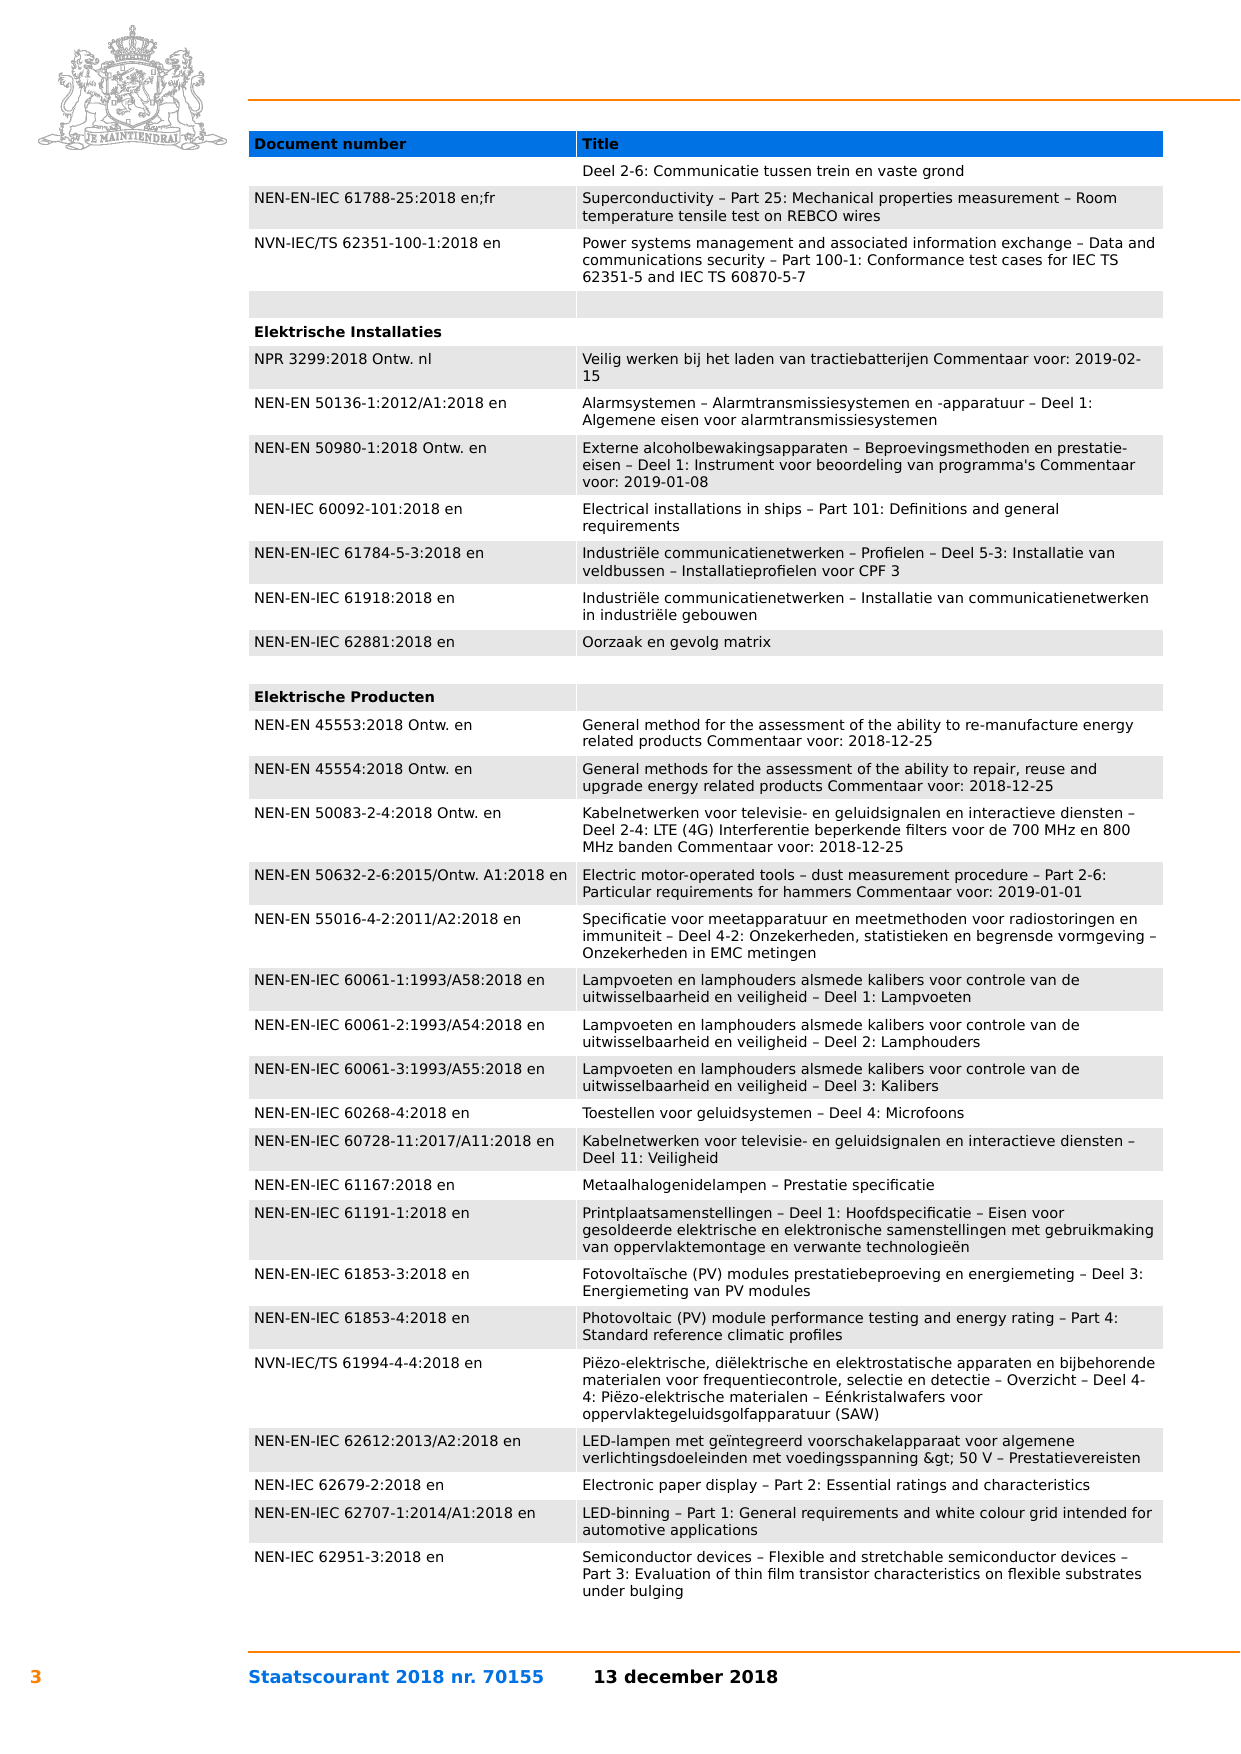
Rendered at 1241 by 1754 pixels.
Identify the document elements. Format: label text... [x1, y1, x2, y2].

table_cell Kabelnetwerken voor televisie- en geluidsignalen en interactieve diensten – Deel 2-4: LTE (4G) Interferentie beperkende filters voor de 700 MHz en 800 MHz banden Commentaar voor: 2018-12-25 [577, 800, 1163, 861]
table_cell [577, 291, 1163, 318]
table_cell Metaalhalogenidelampen – Prestatie specificatie [577, 1173, 1163, 1199]
table_cell NEN-EN-IEC 60728-11:2017/A11:2018 en [249, 1128, 576, 1171]
table_cell Deel 2-6: Communicatie tussen trein en vaste grond [577, 158, 1163, 185]
table_cell Elektrische Installaties [249, 319, 576, 345]
table_cell [577, 319, 1163, 345]
table_cell Lampvoeten en lamphouders alsmede kalibers voor controle van de uitwisselbaarheid en veiligheid – Deel 2: Lamphouders [577, 1012, 1163, 1055]
table_cell Semiconductor devices – Flexible and stretchable semiconductor devices – Part 3: Evaluation of thin film transistor characteristics on flexible substrates under bulging [577, 1544, 1163, 1605]
table_cell NEN-EN 45553:2018 Ontw. en [249, 712, 576, 755]
table_cell NEN-EN-IEC 60061-2:1993/A54:2018 en [249, 1012, 576, 1055]
table_cell Lampvoeten en lamphouders alsmede kalibers voor controle van de uitwisselbaarheid en veiligheid – Deel 1: Lampvoeten [577, 968, 1163, 1011]
table_cell NEN-EN-IEC 62881:2018 en [249, 630, 576, 656]
table_cell Elektrische Producten [249, 684, 576, 711]
table_cell NEN-EN 50083-2-4:2018 Ontw. en [249, 800, 576, 861]
table_cell Electric motor-operated tools – dust measurement procedure – Part 2-6: Particular requirements for hammers Commentaar voor: 2019-01-01 [577, 862, 1163, 905]
table_cell Industriële communicatienetwerken – Profielen – Deel 5-3: Installatie van veldbussen – Installatieprofielen voor CPF 3 [577, 541, 1163, 584]
table_cell NEN-EN-IEC 61191-1:2018 en [249, 1200, 576, 1260]
table_cell Alarmsystemen – Alarmtransmissiesystemen en -apparatuur – Deel 1: Algemene eisen voor alarmtransmissiesystemen [577, 391, 1163, 434]
picture [38, 25, 227, 150]
table_cell Printplaatsamenstellingen – Deel 1: Hoofdspecificatie – Eisen voor gesoldeerde elektrische en elektronische samenstellingen met gebruikmaking van oppervlaktemontage en verwante technologieën [577, 1200, 1163, 1260]
table_cell NEN-EN-IEC 61853-4:2018 en [249, 1306, 576, 1349]
table_cell NEN-EN-IEC 61788-25:2018 en;fr [249, 186, 576, 229]
table_cell Power systems management and associated information exchange – Data and communications security – Part 100-1: Conformance test cases for IEC TS 62351-5 and IEC TS 60870-5-7 [577, 230, 1163, 290]
table_cell NEN-EN 55016-4-2:2011/A2:2018 en [249, 906, 576, 966]
table_cell NEN-EN 45554:2018 Ontw. en [249, 756, 576, 799]
table_cell Fotovoltaïsche (PV) modules prestatiebeproeving en energiemeting – Deel 3: Energiemeting van PV modules [577, 1261, 1163, 1304]
table_cell NEN-IEC 62679-2:2018 en [249, 1473, 576, 1499]
table_header Title [577, 131, 1163, 157]
table_cell [577, 657, 1163, 683]
table_cell Superconductivity – Part 25: Mechanical properties measurement – Room temperature tensile test on REBCO wires [577, 186, 1163, 229]
table_cell Industriële communicatienetwerken – Installatie van communicatienetwerken in industriële gebouwen [577, 585, 1163, 628]
table_cell LED-binning – Part 1: General requirements and white colour grid intended for automotive applications [577, 1500, 1163, 1543]
table_cell Toestellen voor geluidsystemen – Deel 4: Microfoons [577, 1101, 1163, 1127]
table_cell [249, 158, 576, 185]
table_cell Lampvoeten en lamphouders alsmede kalibers voor controle van de uitwisselbaarheid en veiligheid – Deel 3: Kalibers [577, 1056, 1163, 1099]
table_cell NPR 3299:2018 Ontw. nl [249, 346, 576, 389]
table_cell NEN-EN-IEC 62707-1:2014/A1:2018 en [249, 1500, 576, 1543]
table_cell NEN-EN-IEC 61784-5-3:2018 en [249, 541, 576, 584]
table_cell NEN-EN-IEC 61853-3:2018 en [249, 1261, 576, 1304]
table_header Document number [249, 131, 576, 157]
table_cell NEN-IEC 62951-3:2018 en [249, 1544, 576, 1605]
table_cell NEN-EN-IEC 62612:2013/A2:2018 en [249, 1428, 576, 1472]
table_cell Specificatie voor meetapparatuur en meetmethoden voor radiostoringen en immuniteit – Deel 4-2: Onzekerheden, statistieken en begrensde vormgeving – Onzekerheden in EMC metingen [577, 906, 1163, 966]
table_cell General method for the assessment of the ability to re-manufacture energy related products Commentaar voor: 2018-12-25 [577, 712, 1163, 755]
table_cell [577, 684, 1163, 711]
table_cell NVN-IEC/TS 61994-4-4:2018 en [249, 1350, 576, 1427]
table_cell Electronic paper display – Part 2: Essential ratings and characteristics [577, 1473, 1163, 1499]
table_cell [249, 657, 576, 683]
table_cell Electrical installations in ships – Part 101: Definitions and general requirements [577, 496, 1163, 540]
table_cell Piëzo-elektrische, diëlektrische en elektrostatische apparaten en bijbehorende materialen voor frequentiecontrole, selectie en detectie – Overzicht – Deel 4-4: Piëzo-elektrische materialen – Eénkristalwafers voor oppervlaktegeluidsgolfapparatuur (SAW) [577, 1350, 1163, 1427]
table_cell Photovoltaic (PV) module performance testing and energy rating – Part 4: Standard reference climatic profiles [577, 1306, 1163, 1349]
table_cell NEN-EN-IEC 60061-1:1993/A58:2018 en [249, 968, 576, 1011]
table_cell NEN-EN-IEC 61918:2018 en [249, 585, 576, 628]
table_cell NEN-IEC 60092-101:2018 en [249, 496, 576, 540]
table_cell Veilig werken bij het laden van tractiebatterijen Commentaar voor: 2019-02-15 [577, 346, 1163, 389]
table_cell NEN-EN-IEC 60268-4:2018 en [249, 1101, 576, 1127]
table_cell Externe alcoholbewakingsapparaten – Beproevingsmethoden en prestatie-eisen – Deel 1: Instrument voor beoordeling van programma's Commentaar voor: 2019-01-08 [577, 435, 1163, 495]
table_cell General methods for the assessment of the ability to repair, reuse and upgrade energy related products Commentaar voor: 2018-12-25 [577, 756, 1163, 799]
table_cell NEN-EN 50632-2-6:2015/Ontw. A1:2018 en [249, 862, 576, 905]
table_cell Kabelnetwerken voor televisie- en geluidsignalen en interactieve diensten – Deel 11: Veiligheid [577, 1128, 1163, 1171]
table_cell LED-lampen met geïntegreerd voorschakelapparaat voor algemene verlichtingsdoeleinden met voedingsspanning &gt; 50 V – Prestatievereisten [577, 1428, 1163, 1472]
table_cell NEN-EN-IEC 60061-3:1993/A55:2018 en [249, 1056, 576, 1099]
table_cell NEN-EN 50980-1:2018 Ontw. en [249, 435, 576, 495]
table_cell Oorzaak en gevolg matrix [577, 630, 1163, 656]
table_cell NVN-IEC/TS 62351-100-1:2018 en [249, 230, 576, 290]
table_cell NEN-EN 50136-1:2012/A1:2018 en [249, 391, 576, 434]
table_cell NEN-EN-IEC 61167:2018 en [249, 1173, 576, 1199]
table_cell [249, 291, 576, 318]
